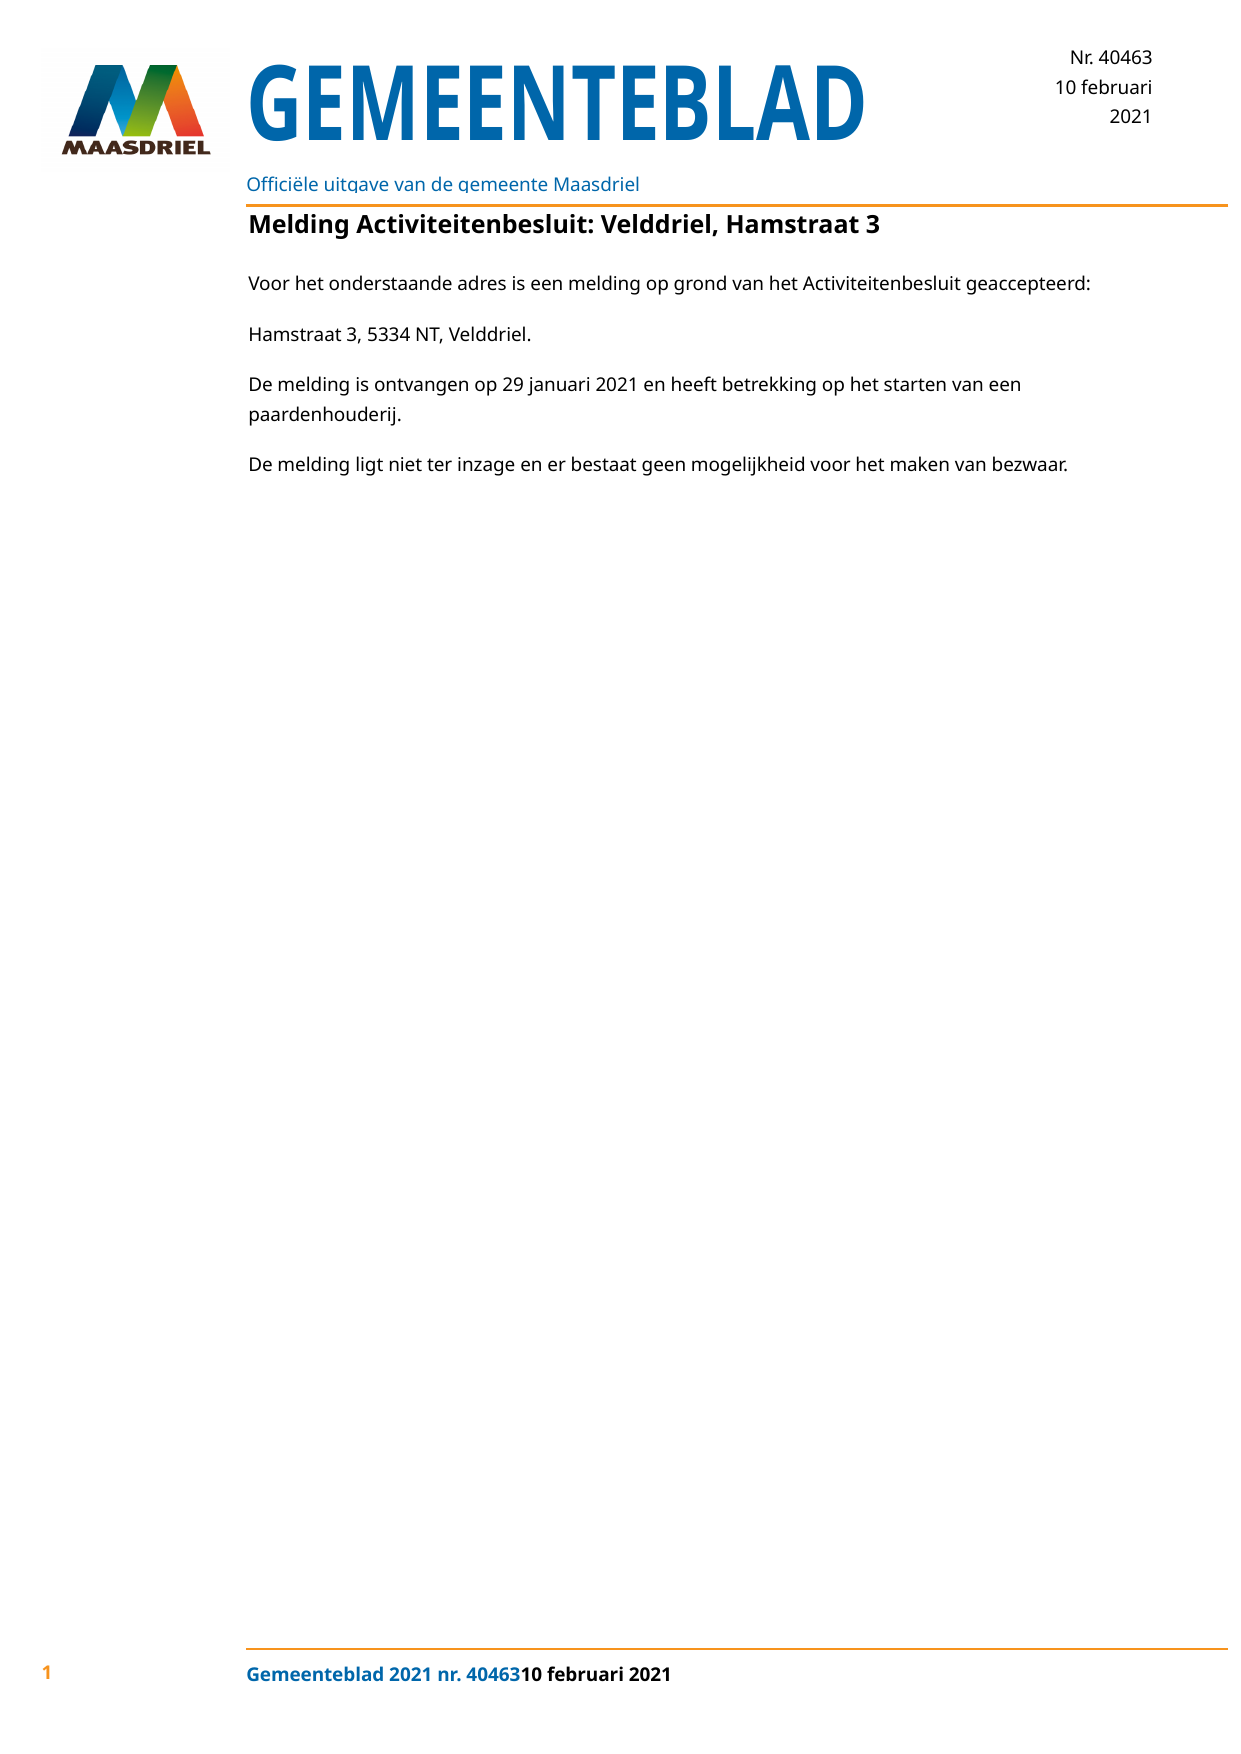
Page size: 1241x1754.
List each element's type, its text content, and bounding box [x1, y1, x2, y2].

text De melding is ontvangen op 29 januari 2021 en heeft betrekking op het starten van een paardenhouderij. [248, 371, 1152, 426]
text De melding ligt niet ter inzage en er bestaat geen mogelijkheid voor het maken van bezwaar. [248, 451, 1152, 477]
picture [41, 47, 231, 172]
text Voor het onderstaande adres is een melding op grond van het Activiteitenbesluit geaccepteerd: [248, 270, 1152, 296]
text Melding Activiteitenbesluit: Velddriel, Hamstraat 3 [248, 207, 1152, 241]
text Hamstraat 3, 5334 NT, Velddriel. [248, 321, 1152, 346]
